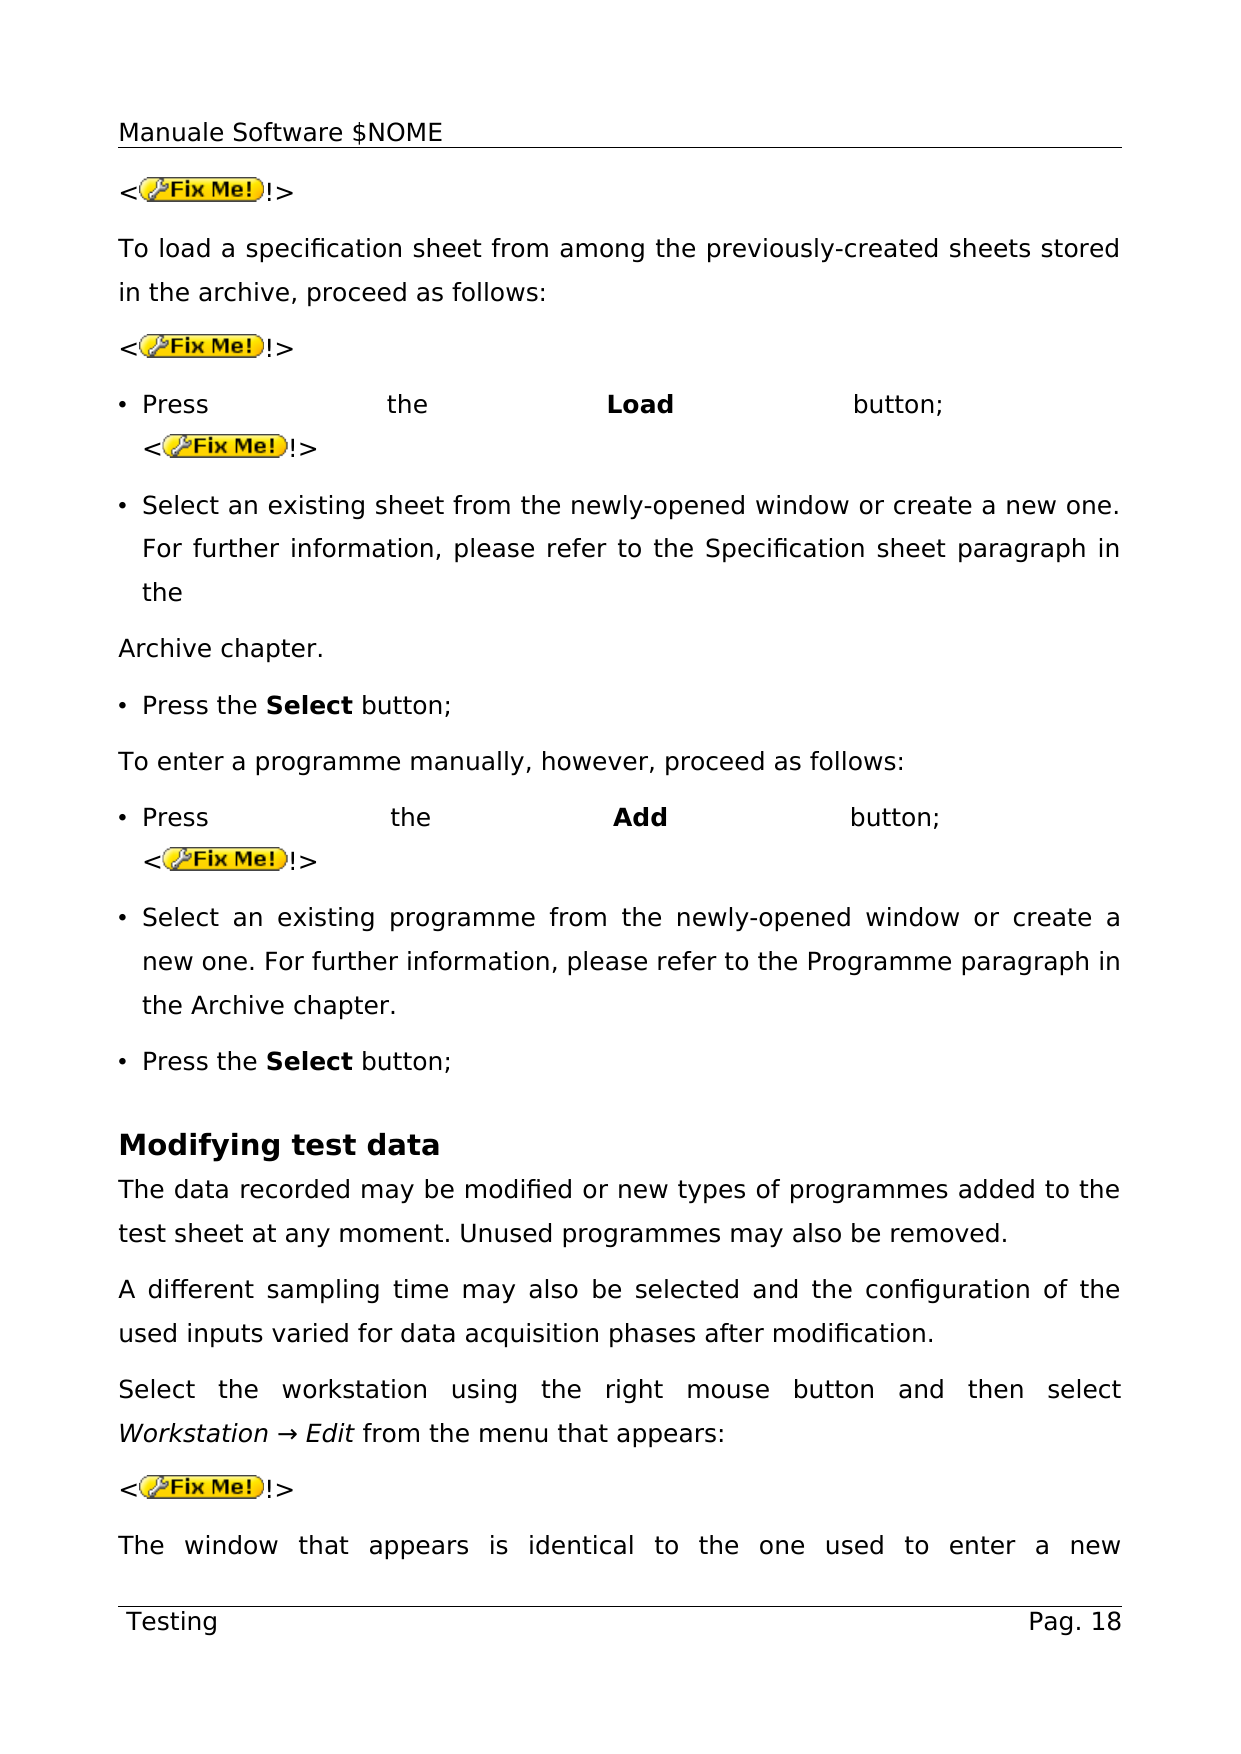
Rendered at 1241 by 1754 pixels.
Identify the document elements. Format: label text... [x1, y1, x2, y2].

list Select an existing sheet from the newly-opened window or create a new one. For further information, please refer to the Specification sheet paragraph in the [118, 491, 1122, 608]
text Select the workstation using the right mouse button and then select Workstation → Edit from the menu that appears: [118, 1375, 1122, 1448]
list Press the Select button; [118, 1047, 1122, 1077]
text The window that appears is identical to the one used to enter a new [118, 1532, 1122, 1561]
list Press the Add button; <!> [118, 803, 1122, 877]
picture [139, 334, 264, 358]
text Archive chapter. [118, 635, 1122, 664]
list Press the Load button; <!> [118, 391, 1122, 464]
text <!> [118, 334, 1122, 364]
picture [162, 847, 288, 871]
text To enter a programme manually, however, proceed as follows: [118, 747, 1122, 776]
text A different sampling time may also be selected and the configuration of the used inputs varied for data acquisition phases after modification. [118, 1275, 1122, 1348]
list Select an existing programme from the newly-opened window or create a new one. For further information, please refer to the Programme paragraph in the Archive chapter. [118, 904, 1122, 1020]
list Press the Select button; [118, 691, 1122, 720]
text To load a specification sheet from among the previously-created sheets stored in the archive, proceed as follows: [118, 234, 1122, 307]
picture [162, 434, 288, 458]
text <!> [118, 1475, 1122, 1504]
subtitle Modifying test data [118, 1129, 1122, 1163]
text The data recorded may be modified or new types of programmes added to the test sheet at any moment. Unused programmes may also be removed. [118, 1175, 1122, 1248]
picture [139, 1475, 264, 1499]
picture [139, 177, 264, 202]
text <!> [118, 178, 1122, 207]
